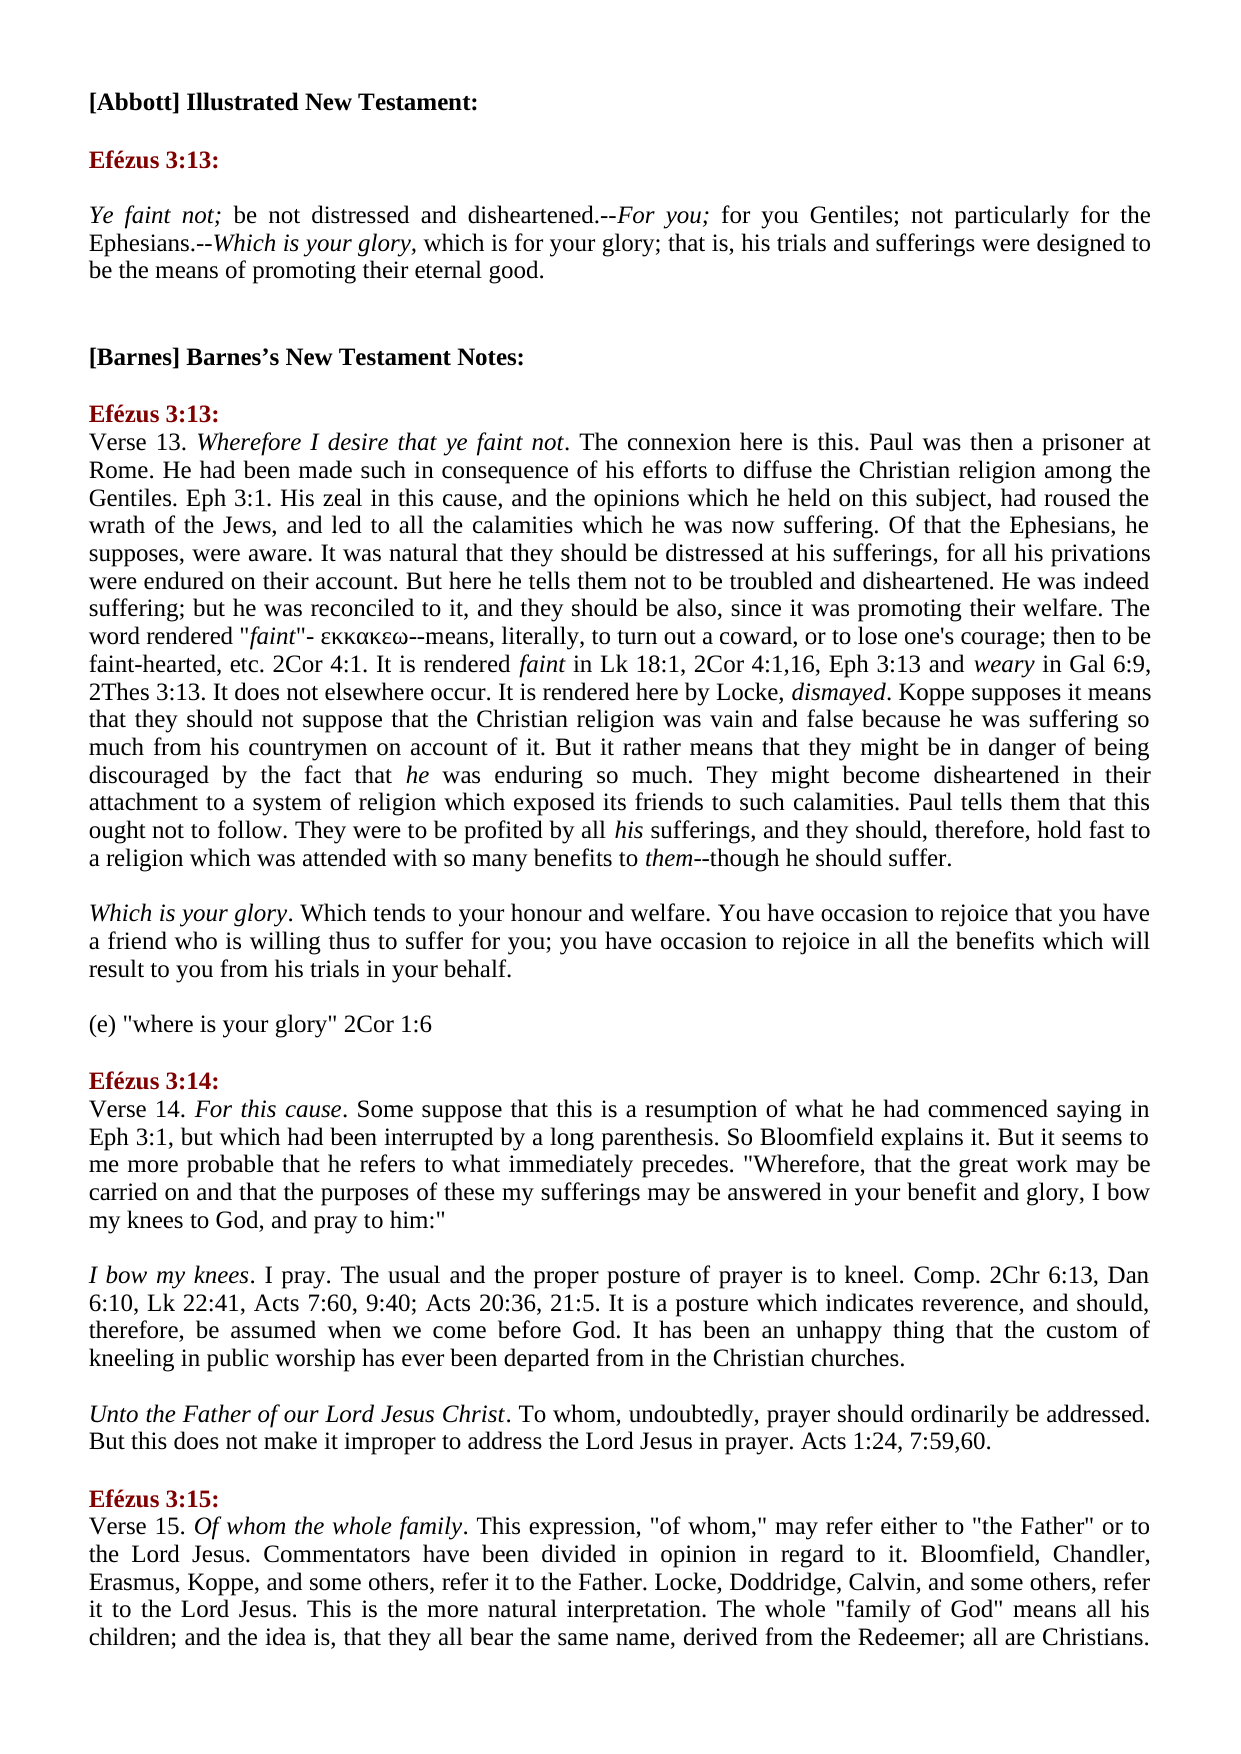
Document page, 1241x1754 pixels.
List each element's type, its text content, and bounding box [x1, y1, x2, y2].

text Ye faint not; be not distressed and disheartened.--For you; for you Gentiles; not particularly for the Ephesians.--Which is your glory, which is for your glory; that is, his trials and sufferings were designed to be the means of promoting their eternal good. [88, 201, 1152, 284]
text Verse 15. Of whom the whole family. This expression, "of whom," may refer either to "the Father" or to the Lord Jesus. Commentators have been divided in opinion in regard to it. Bloomfield, Chandler, Erasmus, Koppe, and some others, refer it to the Father. Locke, Doddridge, Calvin, and some others, refer it to the Lord Jesus. This is the more natural interpretation. The whole "family of God" means all his children; and the idea is, that they all bear the same name, derived from the Redeemer; all are Christians. [88, 1512, 1152, 1651]
text Efézus 3:13: [88, 146, 1152, 173]
text [Abbott] Illustrated New Testament: [88, 88, 1152, 116]
text Efézus 3:13: [88, 401, 1152, 428]
text Verse 14. For this cause. Some suppose that this is a resumption of what he had commenced saying in Eph 3:1, but which had been interrupted by a long parenthesis. So Bloomfield explains it. But it seems to me more probable that he refers to what immediately precedes. "Wherefore, that the great work may be carried on and that the purposes of these my sufferings may be answered in your benefit and glory, I bow my knees to God, and pray to him:" I bow my knees. I pray. The usual and the proper posture of prayer is to kneel. Comp. 2Chr 6:13, Dan 6:10, Lk 22:41, Acts 7:60, 9:40; Acts 20:36, 21:5. It is a posture which indicates reverence, and should, therefore, be assumed when we come before God. It has been an unhappy thing that the custom of kneeling in public worship has ever been departed from in the Christian churches. Unto the Father of our Lord Jesus Christ. To whom, undoubtedly, prayer should ordinarily be addressed. But this does not make it improper to address the Lord Jesus in prayer. Acts 1:24, 7:59,60. [88, 1095, 1152, 1455]
text Efézus 3:14: [88, 1067, 1152, 1095]
text Verse 13. Wherefore I desire that ye faint not. The connexion here is this. Paul was then a prisoner at Rome. He had been made such in consequence of his efforts to diffuse the Christian religion among the Gentiles. Eph 3:1. His zeal in this cause, and the opinions which he held on this subject, had roused the wrath of the Jews, and led to all the calamities which he was now suffering. Of that the Ephesians, he supposes, were aware. It was natural that they should be distressed at his sufferings, for all his privations were endured on their account. But here he tells them not to be troubled and disheartened. He was indeed suffering; but he was reconciled to it, and they should be also, since it was promoting their welfare. The word rendered "faint"- εκκακεω--means, literally, to turn out a coward, or to lose one's courage; then to be faint-hearted, etc. 2Cor 4:1. It is rendered faint in Lk 18:1, 2Cor 4:1,16, Eph 3:13 and weary in Gal 6:9, 2Thes 3:13. It does not elsewhere occur. It is rendered here by Locke, dismayed. Koppe supposes it means that they should not suppose that the Christian religion was vain and false because he was suffering so much from his countrymen on account of it. But it rather means that they might be in danger of being discouraged by the fact that he was enduring so much. They might become disheartened in their attachment to a system of religion which exposed its friends to such calamities. Paul tells them that this ought not to follow. They were to be profited by all his sufferings, and they should, therefore, hold fast to a religion which was attended with so many benefits to them--though he should suffer. Which is your glory. Which tends to your honour and welfare. You have occasion to rejoice that you have a friend who is willing thus to suffer for you; you have occasion to rejoice in all the benefits which will result to you from his trials in your behalf. (e) "where is your glory" 2Cor 1:6 [88, 428, 1152, 1038]
text Efézus 3:15: [88, 1485, 1152, 1512]
text [Barnes] Barnes’s New Testament Notes: [88, 343, 1152, 371]
